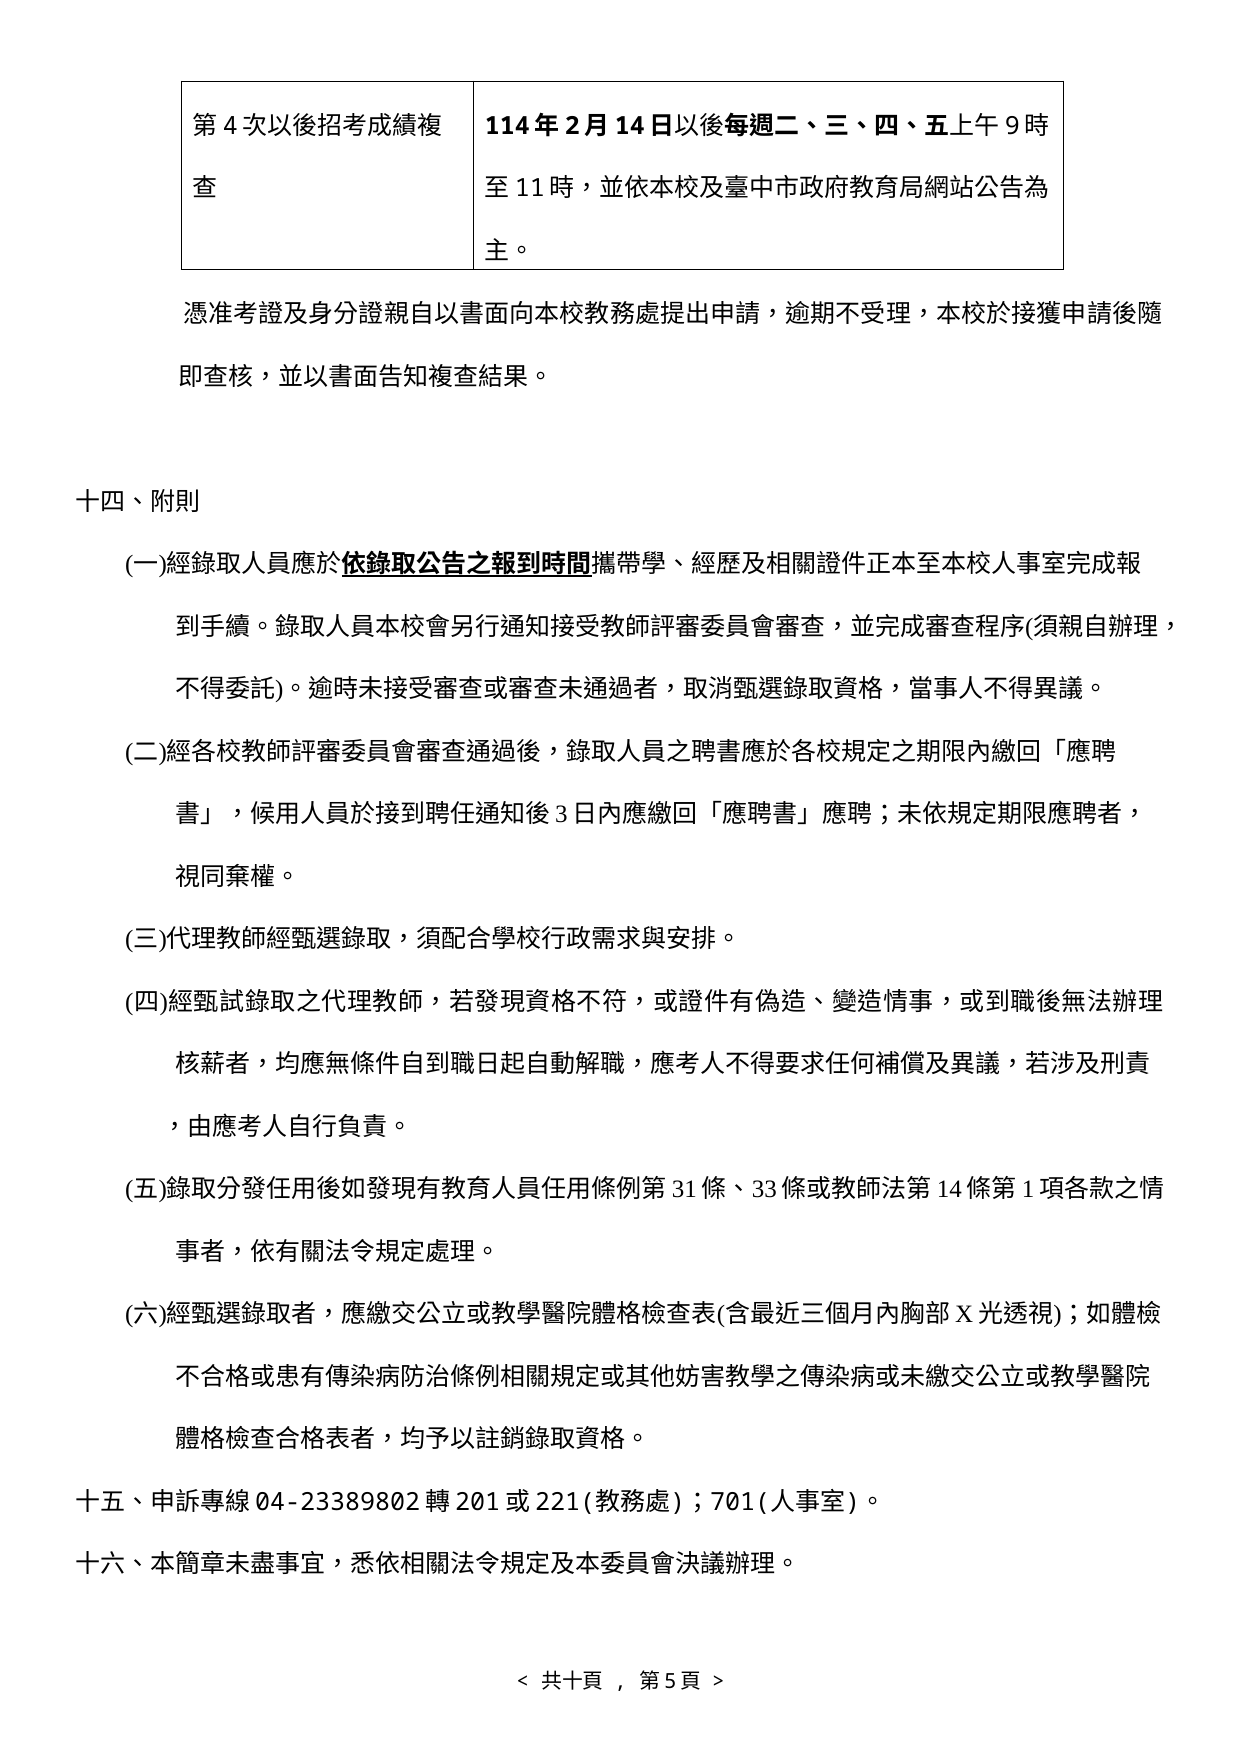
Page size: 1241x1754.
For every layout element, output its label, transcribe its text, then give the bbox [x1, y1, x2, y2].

text (一)經錄取人員應於依錄取公告之報到時間攜帶學、經歷及相關證件正本至本校人事室完成報到手續。錄取人員本校會另行通知接受教師評審委員會審查，並完成審查程序(須親自辦理，不得委託)。逾時未接受審查或審查未通過者，取消甄選錄取資格，當事人不得異議。 [125, 520, 1165, 708]
table_cell 第4次以後招考成績複查 [182, 82, 473, 269]
text (三)代理教師經甄選錄取，須配合學校行政需求與安排。 [125, 895, 1165, 958]
text 十六、本簡章未盡事宜，悉依相關法令規定及本委員會決議辦理。 [75, 1520, 1165, 1583]
text ，由應考人自行負責。 [125, 1083, 1165, 1145]
text 十四、附則 [75, 458, 1165, 520]
text 憑准考證及身分證親自以書面向本校教務處提出申請，逾期不受理，本校於接獲申請後隨即查核，並以書面告知複查結果。 [125, 270, 1165, 395]
text (五)錄取分發任用後如發現有教育人員任用條例第31條、33條或教師法第14條第1項各款之情事者，依有關法令規定處理。 [125, 1145, 1165, 1270]
text 十五、申訴專線04-23389802轉201或221(教務處)；701(人事室)。 [75, 1458, 1165, 1520]
table_cell 114年2月14日以後每週二、三、四、五上午9時至11時，並依本校及臺中市政府教育局網站公告為主。 [474, 82, 1063, 269]
text (二)經各校教師評審委員會審查通過後，錄取人員之聘書應於各校規定之期限內繳回「應聘書」，候用人員於接到聘任通知後3日內應繳回「應聘書」應聘；未依規定期限應聘者，視同棄權。 [125, 708, 1165, 895]
text (四)經甄試錄取之代理教師，若發現資格不符，或證件有偽造、變造情事，或到職後無法辦理核薪者，均應無條件自到職日起自動解職，應考人不得要求任何補償及異議，若涉及刑責 [125, 958, 1165, 1083]
text (六)經甄選錄取者，應繳交公立或教學醫院體格檢查表(含最近三個月內胸部X光透視)；如體檢不合格或患有傳染病防治條例相關規定或其他妨害教學之傳染病或未繳交公立或教學醫院體格檢查合格表者，均予以註銷錄取資格。 [125, 1270, 1165, 1458]
